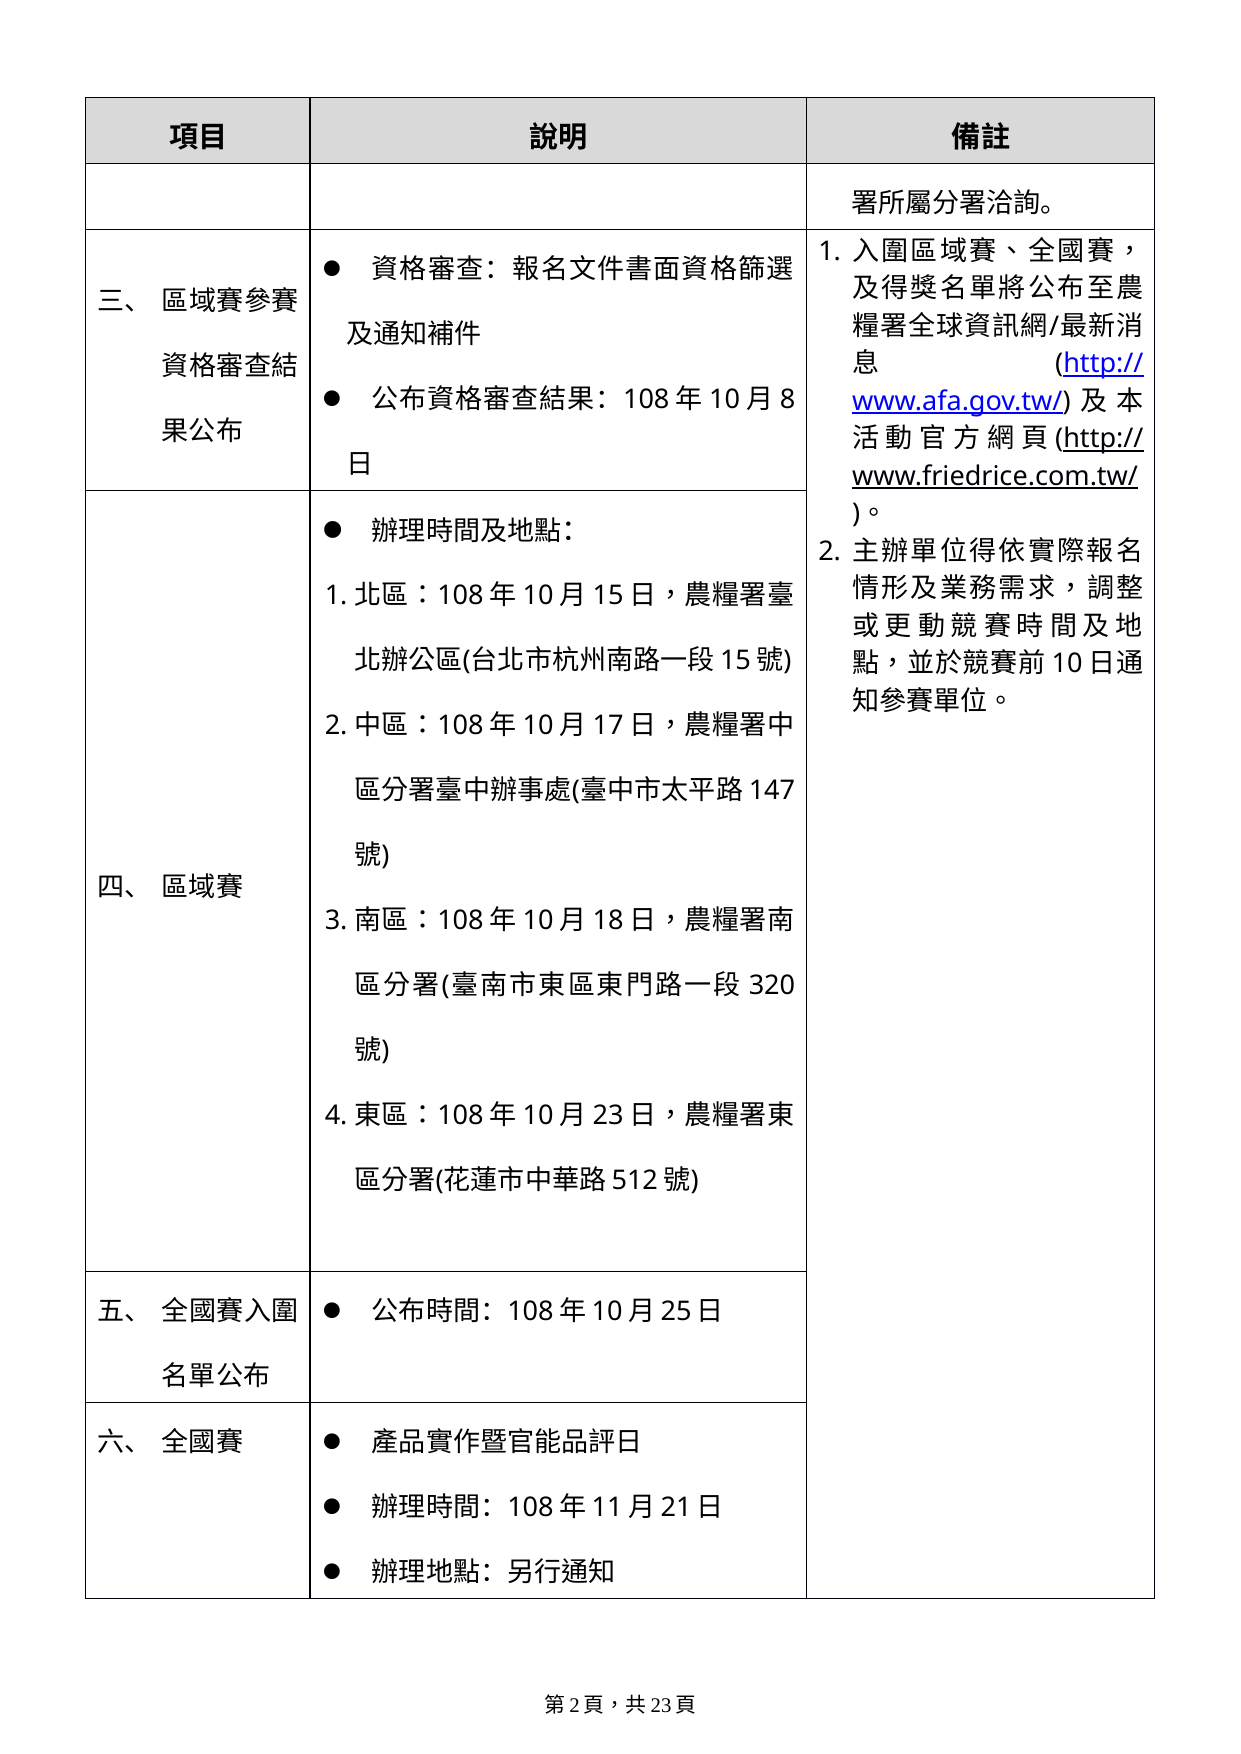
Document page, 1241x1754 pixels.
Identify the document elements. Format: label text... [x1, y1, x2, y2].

table_cell 全國賽 [86, 1403, 309, 1598]
table_cell 辦理時間及地點： 北區：108年10月15日，農糧署臺北辦公區(台北市杭州南路一段15號) 中區：108年10月17日，農糧署中區分署臺中辦事處(臺中市太平路147號) 南區：108年10月18日，農糧署南區分署(臺南市東區東門路一段320號) 東區：108年10月23日，農糧署東區分署(花蓮市中華路512號) [311, 491, 806, 1271]
table_cell 全國賽入圍名單公布 [86, 1272, 309, 1402]
table_cell [311, 164, 806, 229]
table_header 說明 [311, 98, 806, 163]
table_cell 署所屬分署洽詢。 [807, 164, 1154, 229]
table_cell 區域賽 [86, 491, 309, 1271]
table_cell 區域賽參賽資格審查結果公布 [86, 230, 309, 490]
table_cell [86, 164, 309, 229]
table_header 備註 [807, 98, 1154, 163]
table_cell 資格審查：報名文件書面資格篩選及通知補件 公布資格審查結果：108年10月8日 [311, 230, 806, 490]
table_cell 產品實作暨官能品評日 辦理時間：108年11月21日 辦理地點：另行通知 [311, 1403, 806, 1598]
table_header 項目 [86, 98, 309, 163]
table_cell 公布時間：108年10月25日 [311, 1272, 806, 1402]
table_cell 入圍區域賽、全國賽，及得獎名單將公布至農糧署全球資訊網/最新消息(http://www.afa.gov.tw/)及本活動官方網頁(http://www.friedrice.com.tw/)。 主辦單位得依實際報名情形及業務需求，調整或更動競賽時間及地點，並於競賽前10日通知參賽單位。 [807, 230, 1154, 1598]
